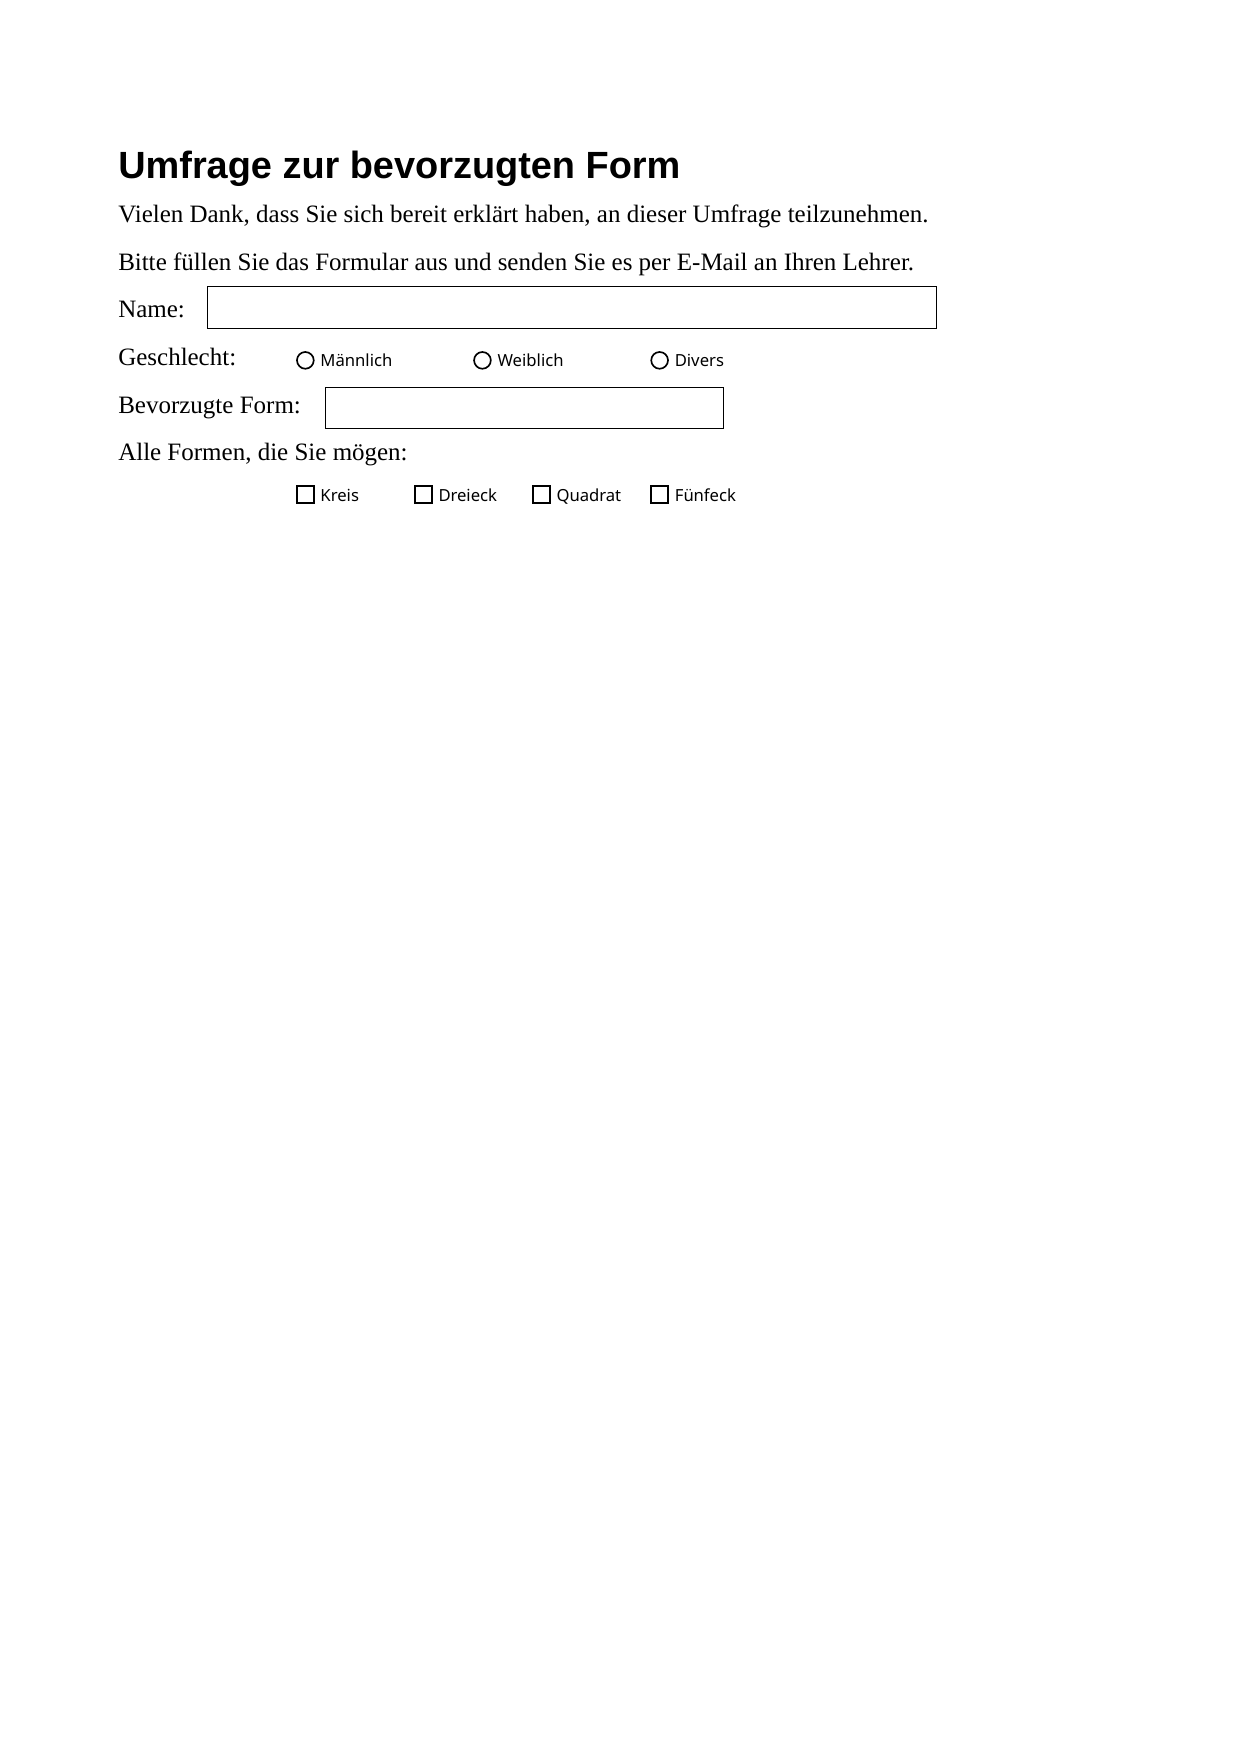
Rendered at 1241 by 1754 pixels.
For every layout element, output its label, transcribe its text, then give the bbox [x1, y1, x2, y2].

text Bevorzugte Form: [118, 390, 325, 418]
text [937, 294, 1122, 323]
text Alle Formen, die Sie mögen: [118, 437, 1122, 466]
text [724, 390, 1122, 418]
text Bitte füllen Sie das Formular aus und senden Sie es per E-Mail an Ihren Lehrer. [118, 247, 1122, 276]
text Name: [118, 294, 207, 323]
text Geschlecht: [118, 342, 1122, 371]
subtitle Umfrage zur bevorzugten Form [118, 143, 1122, 187]
text Vielen Dank, dass Sie sich bereit erklärt haben, an dieser Umfrage teilzunehmen. [118, 199, 1122, 228]
